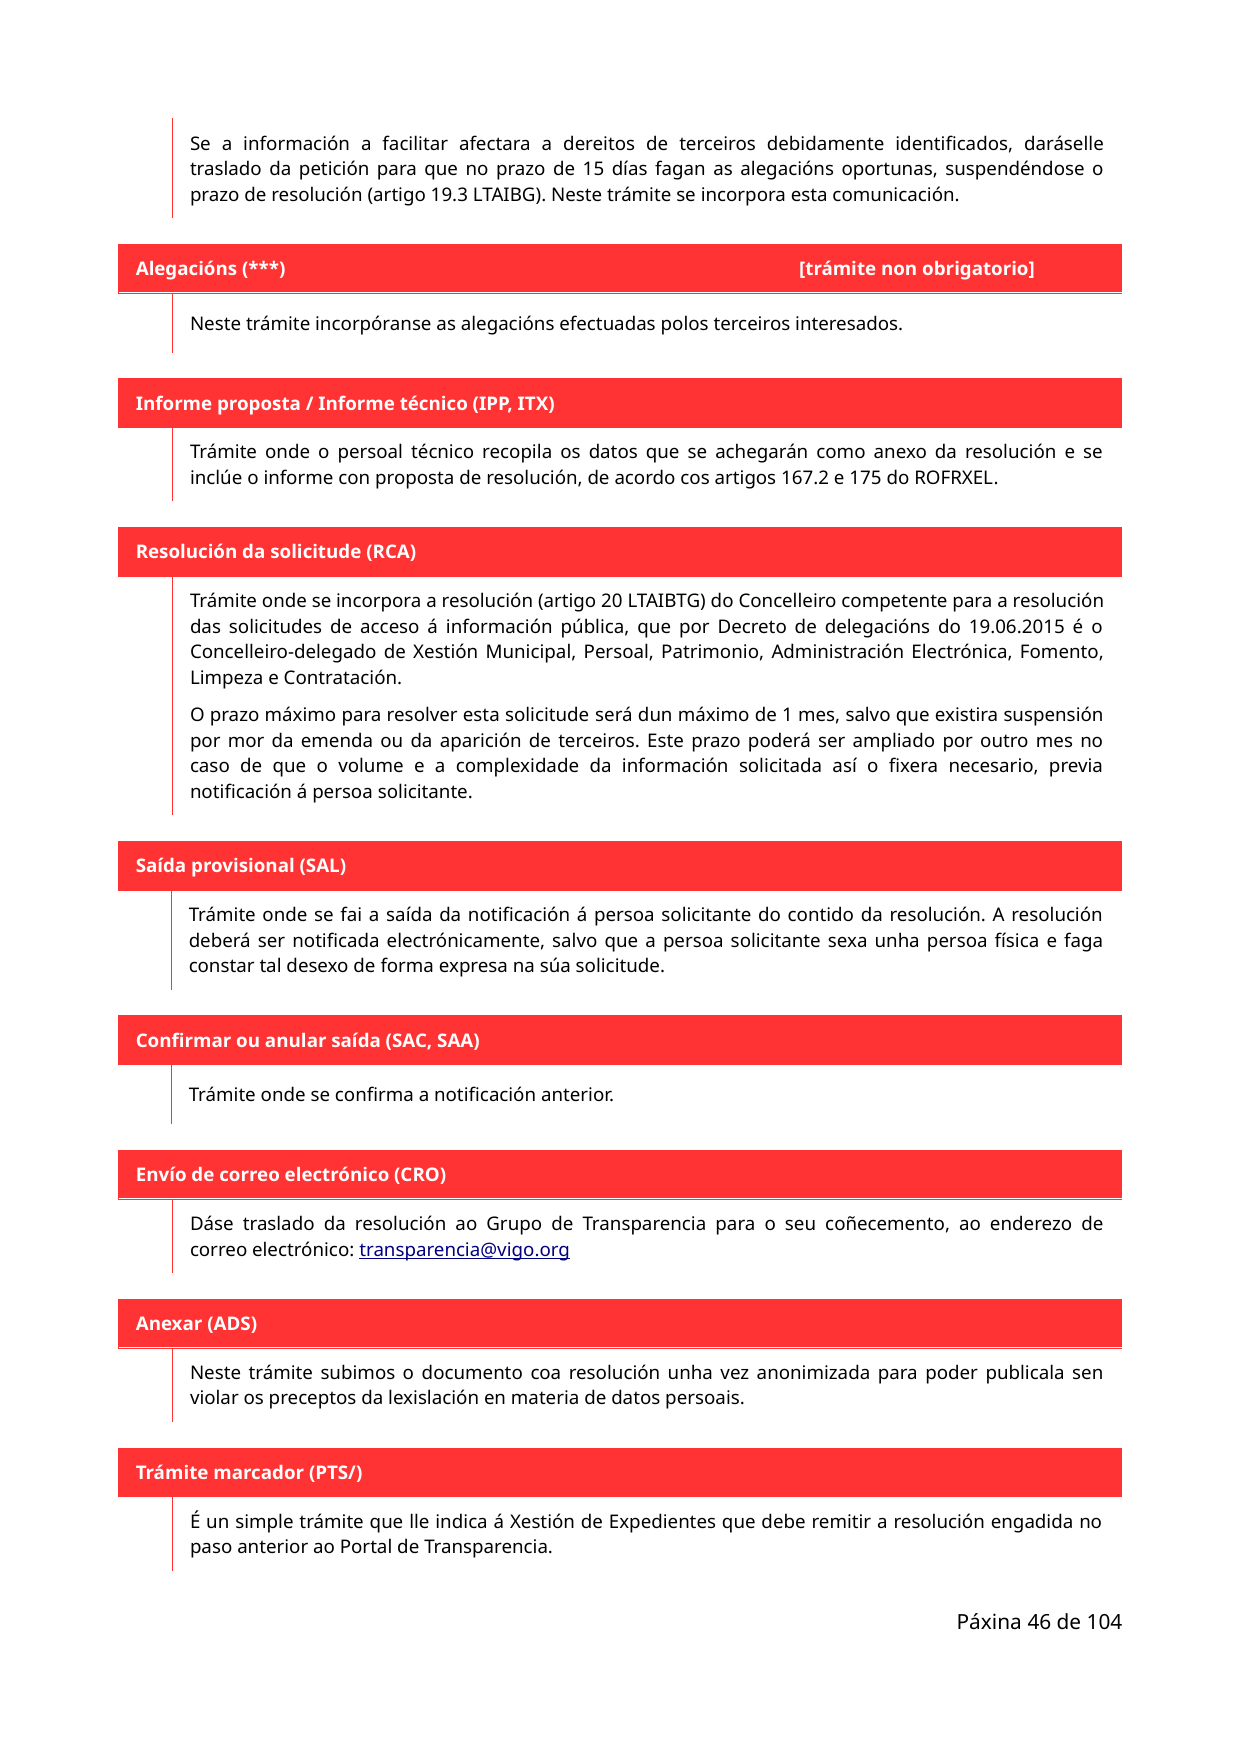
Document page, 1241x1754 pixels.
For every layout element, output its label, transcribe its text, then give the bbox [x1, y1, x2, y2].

table_cell [118, 1065, 171, 1124]
table_cell Se a información a facilitar afectara a dereitos de terceiros debidamente identificados, daráselle traslado da petición para que no prazo de 15 días fagan as alegacións oportunas, suspendéndose o prazo de resolución (artigo 19.3 LTAIBG). Neste trámite se incorpora esta comunicación. [173, 118, 1122, 218]
table_header Alegacións (***) [trámite non obrigatorio] [119, 244, 1122, 292]
table_header Trámite marcador (PTS/) [119, 1448, 1122, 1496]
table_cell [118, 891, 171, 990]
table_header Saída provisional (SAL) [119, 841, 1122, 890]
table_cell Trámite onde se fai a saída da notificación á persoa solicitante do contido da resolución. A resolución deberá ser notificada electrónicamente, salvo que a persoa solicitante sexa unha persoa física e faga constar tal desexo de forma expresa na súa solicitude. [172, 891, 1122, 990]
table_cell Dáse traslado da resolución ao Grupo de Transparencia para o seu coñecemento, ao enderezo de correo electrónico: transparencia@vigo.org [173, 1200, 1122, 1273]
table_header Envío de correo electrónico (CRO) [119, 1150, 1122, 1198]
table_header Anexar (ADS) [119, 1299, 1122, 1347]
table_cell [118, 1349, 172, 1422]
table_cell [118, 1497, 172, 1571]
table_cell Trámite onde o persoal técnico recopila os datos que se achegarán como anexo da resolución e se inclúe o informe con proposta de resolución, de acordo cos artigos 167.2 e 175 do ROFRXEL. [173, 428, 1122, 501]
table_cell [118, 577, 172, 815]
table_cell [118, 118, 172, 218]
table_cell [118, 294, 172, 353]
table_header Confirmar ou anular saída (SAC, SAA) [119, 1015, 1122, 1064]
table_cell Neste trámite incorpóranse as alegacións efectuadas polos terceiros interesados. [173, 294, 1122, 353]
table_cell [118, 428, 172, 501]
table_cell É un simple trámite que lle indica á Xestión de Expedientes que debe remitir a resolución engadida no paso anterior ao Portal de Transparencia. [173, 1497, 1122, 1571]
table_cell Trámite onde se confirma a notificación anterior. [172, 1065, 1122, 1124]
table_cell Neste trámite subimos o documento coa resolución unha vez anonimizada para poder publicala sen violar os preceptos da lexislación en materia de datos persoais. [173, 1349, 1122, 1422]
table_header Resolución da solicitude (RCA) [119, 527, 1122, 576]
table_header Informe proposta / Informe técnico (IPP, ITX) [119, 378, 1122, 427]
table_cell Trámite onde se incorpora a resolución (artigo 20 LTAIBTG) do Concelleiro competente para a resolución das solicitudes de acceso á información pública, que por Decreto de delegacións do 19.06.2015 é o Concelleiro-delegado de Xestión Municipal, Persoal, Patrimonio, Administración Electrónica, Fomento, Limpeza e Contratación. O prazo máximo para resolver esta solicitude será dun máximo de 1 mes, salvo que existira suspensión por mor da emenda ou da aparición de terceiros. Este prazo poderá ser ampliado por outro mes no caso de que o volume e a complexidade da información solicitada así o fixera necesario, previa notificación á persoa solicitante. [173, 577, 1122, 815]
table_cell [118, 1200, 172, 1273]
